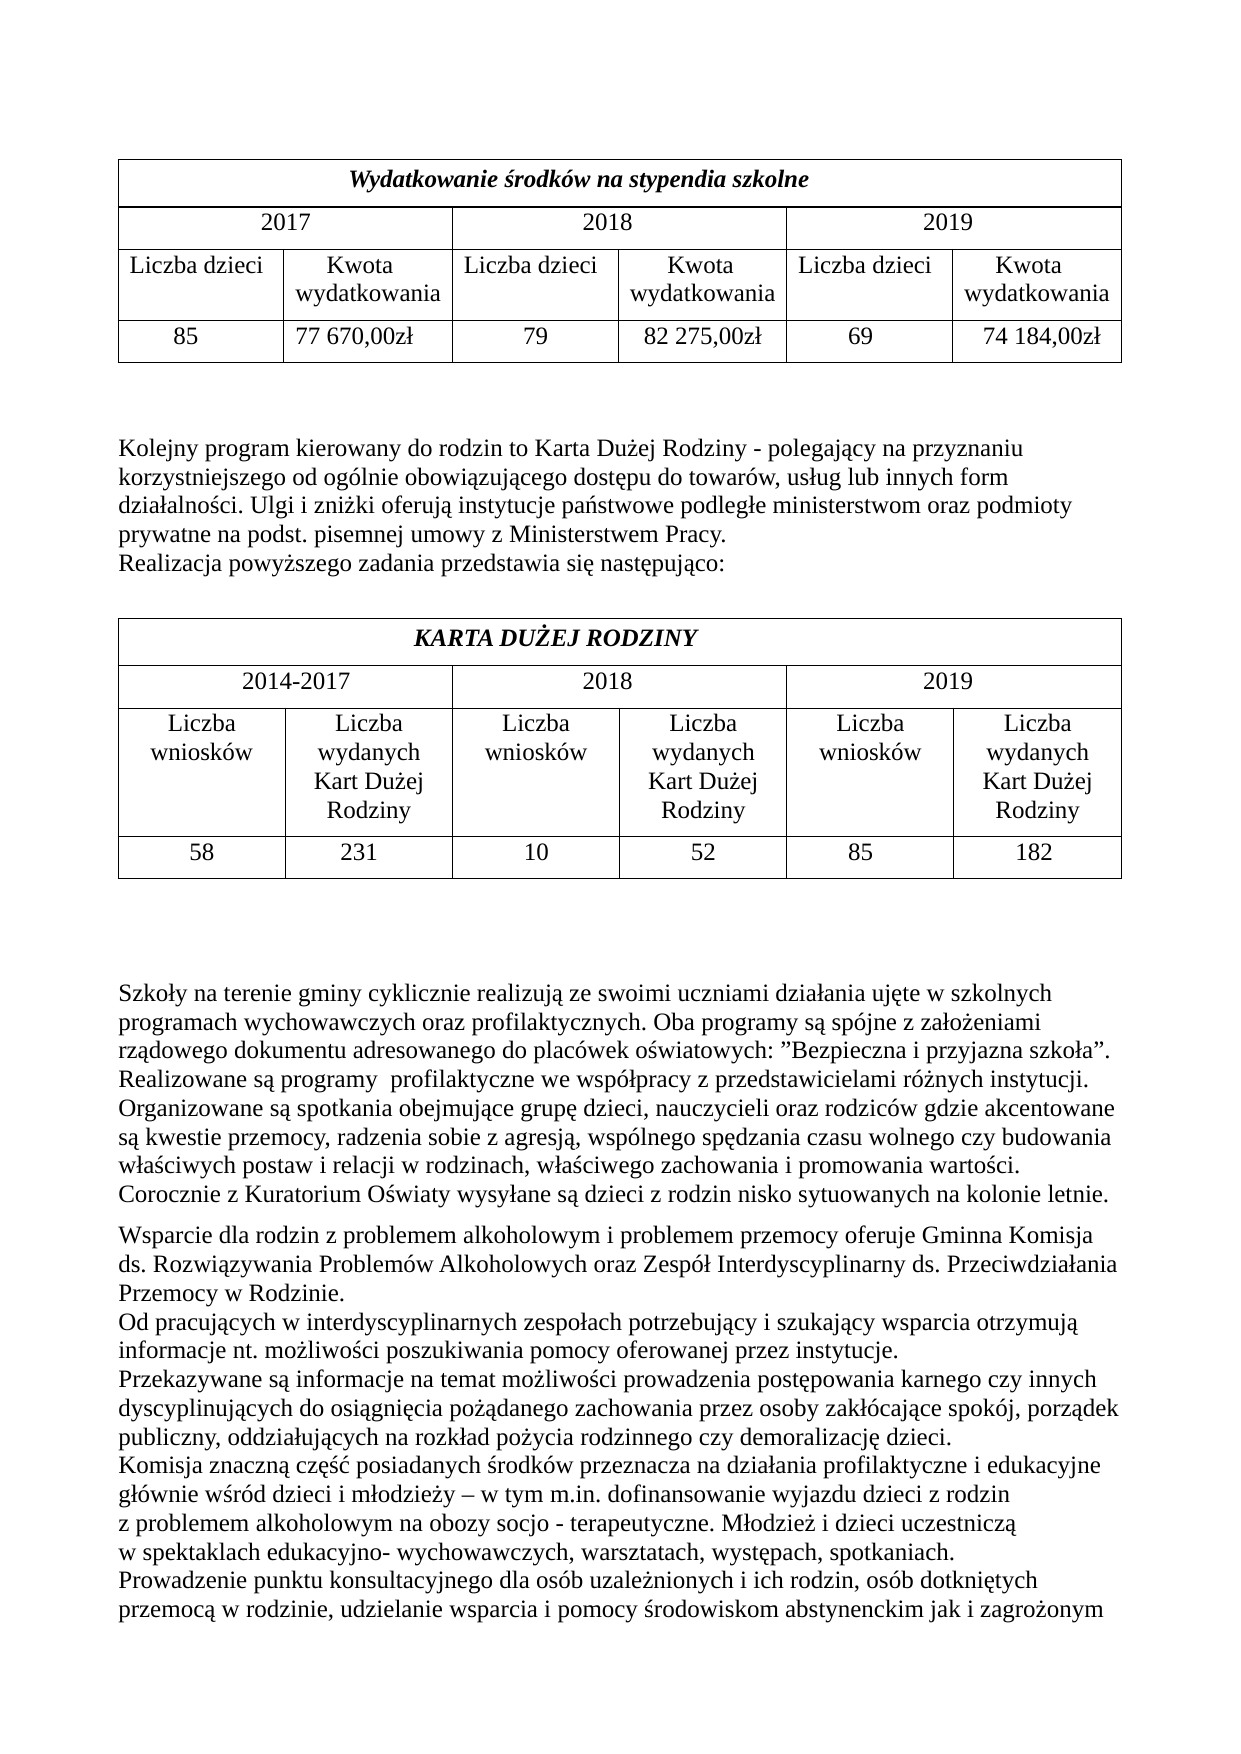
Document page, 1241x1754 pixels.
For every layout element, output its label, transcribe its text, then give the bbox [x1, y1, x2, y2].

table_cell 2014-2017 [119, 666, 452, 707]
table_cell 10 [453, 837, 619, 878]
table_cell Liczba wniosków [453, 709, 619, 836]
table_cell Liczba wniosków [787, 709, 953, 836]
table_cell 182 [954, 837, 1121, 878]
table_header Wydatkowanie środków na stypendia szkolne [119, 160, 1121, 206]
table_cell Kwota wydatkowania [619, 250, 786, 320]
table_cell 2018 [453, 208, 786, 249]
text [118, 118, 1122, 147]
table_cell 85 [119, 321, 283, 362]
table_cell Liczba dzieci [119, 250, 283, 320]
table_cell 52 [620, 837, 786, 878]
table_cell Kwota wydatkowania [953, 250, 1121, 320]
table_cell 2018 [453, 666, 786, 707]
table_cell 85 [787, 837, 953, 878]
table_cell Liczba wydanych Kart Dużej Rodziny [286, 709, 452, 836]
table_cell Liczba dzieci [453, 250, 618, 320]
table_cell 79 [453, 321, 618, 362]
table_cell 77 670,00zł [284, 321, 452, 362]
table_cell 58 [119, 837, 285, 878]
table_cell 69 [787, 321, 952, 362]
table_cell 74 184,00zł [953, 321, 1121, 362]
table_cell Kwota wydatkowania [284, 250, 452, 320]
table_cell Liczba wydanych Kart Dużej Rodziny [620, 709, 786, 836]
table_header KARTA DUŻEJ RODZINY [119, 619, 1121, 665]
table_cell 2017 [119, 208, 452, 249]
table_cell 2019 [787, 208, 1121, 249]
text Szkoły na terenie gminy cyklicznie realizują ze swoimi uczniami działania ujęte w szkolnych programach wychowawczych oraz profilaktycznych. Oba programy są spójne z założeniami rządowego dokumentu adresowanego do placówek oświatowych: ”Bezpieczna i przyjazna szkoła”. Realizowane są programy profilaktyczne we współpracy z przedstawicielami różnych instytucji. Organizowane są spotkania obejmujące grupę dzieci, nauczycieli oraz rodziców gdzie akcentowane są kwestie przemocy, radzenia sobie z agresją, wspólnego spędzania czasu wolnego czy budowania właściwych postaw i relacji w rodzinach, właściwego zachowania i promowania wartości. Corocznie z Kuratorium Oświaty wysyłane są dzieci z rodzin nisko sytuowanych na kolonie letnie. [118, 921, 1122, 1208]
table_cell Liczba wydanych Kart Dużej Rodziny [954, 709, 1121, 836]
table_cell 2019 [787, 666, 1121, 707]
text Kolejny program kierowany do rodzin to Karta Dużej Rodziny - polegający na przyznaniu korzystniejszego od ogólnie obowiązującego dostępu do towarów, usług lub innych form działalności. Ulgi i zniżki oferują instytucje państwowe podległe ministerstwom oraz podmioty prywatne na podst. pisemnej umowy z Ministerstwem Pracy. Realizacja powyższego zadania przedstawia się następująco: [118, 433, 1122, 606]
table_cell Liczba dzieci [787, 250, 952, 320]
text Wsparcie dla rodzin z problemem alkoholowym i problemem przemocy oferuje Gminna Komisja ds. Rozwiązywania Problemów Alkoholowych oraz Zespół Interdyscyplinarny ds. Przeciwdziałania Przemocy w Rodzinie. Od pracujących w interdyscyplinarnych zespołach potrzebujący i szukający wsparcia otrzymują informacje nt. możliwości poszukiwania pomocy oferowanej przez instytucje. Przekazywane są informacje na temat możliwości prowadzenia postępowania karnego czy innych dyscyplinujących do osiągnięcia pożądanego zachowania przez osoby zakłócające spokój, porządek publiczny, oddziałujących na rozkład pożycia rodzinnego czy demoralizację dzieci. Komisja znaczną część posiadanych środków przeznacza na działania profilaktyczne i edukacyjne głównie wśród dzieci i młodzieży – w tym m.in. dofinansowanie wyjazdu dzieci z rodzin z problemem alkoholowym na obozy socjo - terapeutyczne. Młodzież i dzieci uczestniczą w spektaklach edukacyjno- wychowawczych, warsztatach, występach, spotkaniach. Prowadzenie punktu konsultacyjnego dla osób uzależnionych i ich rodzin, osób dotkniętych przemocą w rodzinie, udzielanie wsparcia i pomocy środowiskom abstynenckim jak i zagrożonym [118, 1221, 1122, 1623]
table_cell 231 [286, 837, 452, 878]
table_cell Liczba wniosków [119, 709, 285, 836]
table_cell 82 275,00zł [619, 321, 786, 362]
